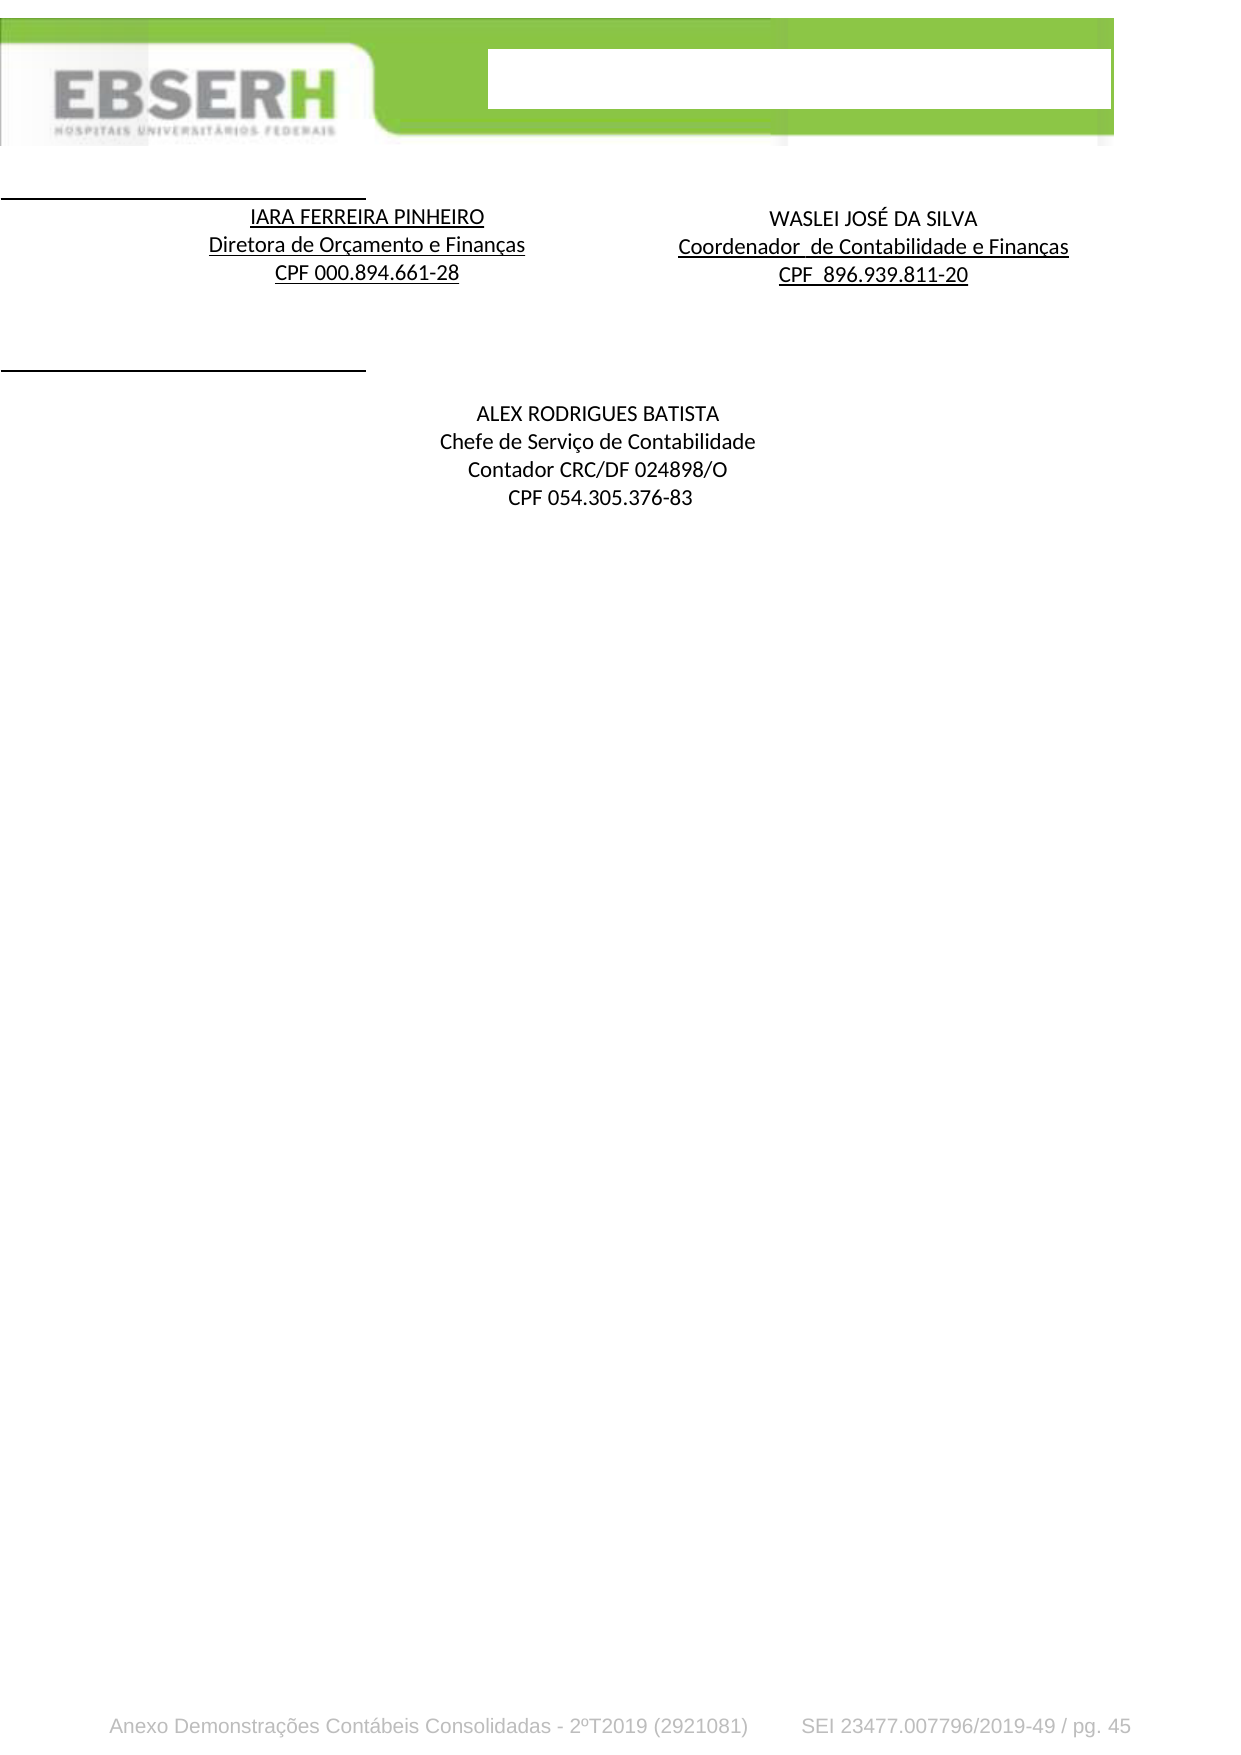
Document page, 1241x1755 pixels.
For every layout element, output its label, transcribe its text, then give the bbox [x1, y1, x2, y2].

text Chefe de Serviço de Contabilidade Contador CRC/DF 024898/O [438, 427, 757, 483]
text IARA FERREIRA PINHEIRO [208, 202, 527, 230]
text Coordenador de Contabilidade e Finanças CPF 896.939.811-20 [676, 232, 1071, 288]
text ALEX RODRIGUES BATISTA [474, 399, 721, 427]
text WASLEI JOSÉ DA SILVA [604, 204, 1143, 232]
text CPF 054.305.376-83 [474, 483, 726, 511]
text Diretora de Orçamento e Finanças CPF 000.894.661-28 [207, 231, 527, 287]
